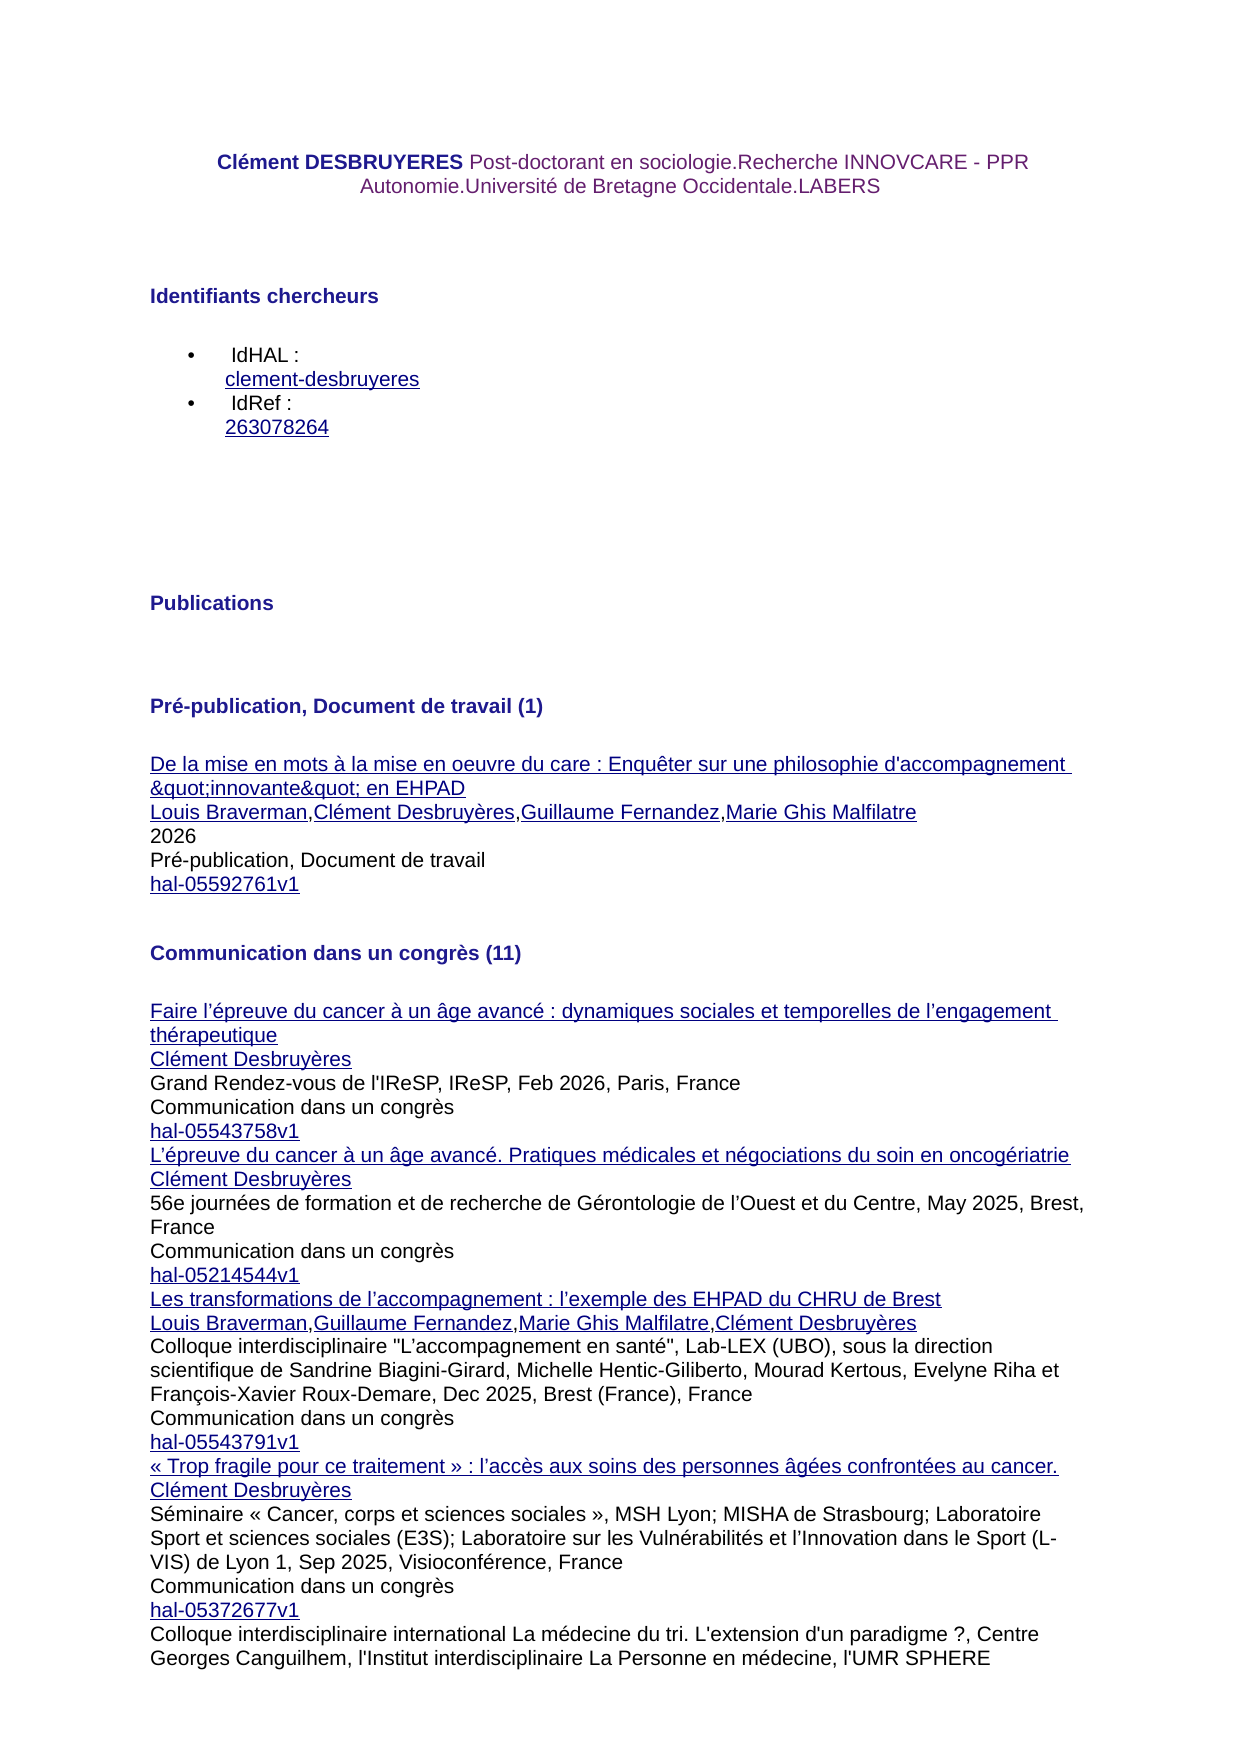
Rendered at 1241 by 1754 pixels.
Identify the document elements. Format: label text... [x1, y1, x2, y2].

subtitle Identifiants chercheurs [150, 284, 1090, 308]
list 263078264 [187, 414, 1090, 438]
table_cell « Trop fragile pour ce traitement » : l’accès aux soins des personnes âgées confrontées au cancer. Clément Desbruyères Séminaire « Cancer, corps et sciences sociales », MSH Lyon; MISHA de Strasbourg; Laboratoire Sport et sciences sociales (E3S); Laboratoire sur les Vulnérabilités et l’Innovation dans le Sport (L-VIS) de Lyon 1, Sep 2025, Visioconférence, France Communication dans un congrès hal-05372677v1 [150, 1454, 1090, 1622]
table_header De la mise en mots à la mise en oeuvre du care : Enquêter sur une philosophie d'accompagnement &quot;innovante&quot; en EHPAD Louis Braverman,Clément Desbruyères,Guillaume Fernandez,Marie Ghis Malfilatre 2026 Pré-publication, Document de travail hal-05592761v1 [150, 752, 1090, 896]
table_header Faire l’épreuve du cancer à un âge avancé : dynamiques sociales et temporelles de l’engagement thérapeutique Clément Desbruyères Grand Rendez-vous de l'IReSP, IReSP, Feb 2026, Paris, France Communication dans un congrès hal-05543758v1 [150, 999, 1090, 1143]
table_cell L’âge et la fragilité dans l’accès aux traitements contre le cancer : l’exemple de l’oncogériatrie Clément Desbruyères Colloque interdisciplinaire international La médecine du tri. L'extension d'un paradigme ?, Centre Georges Canguilhem, l'Institut interdisciplinaire La Personne en médecine, l'UMR SPHERE (Université Paris Cité), l'UMR Iris (CNRS, Inserm, EHESS, Université Sorbonne Paris Nord)., Dec 2024, Paris ( France), France Communication dans un congrès hal-04867483v1 [150, 1622, 1090, 1670]
list IdHAL : [187, 343, 1090, 367]
table_cell Les transformations de l’accompagnement : l’exemple des EHPAD du CHRU de Brest Louis Braverman,Guillaume Fernandez,Marie Ghis Malfilatre,Clément Desbruyères Colloque interdisciplinaire "L’accompagnement en santé", Lab-LEX (UBO), sous la direction scientifique de Sandrine Biagini-Girard, Michelle Hentic-Giliberto, Mourad Kertous, Evelyne Riha et François-Xavier Roux-Demare, Dec 2025, Brest (France), France Communication dans un congrès hal-05543791v1 [150, 1286, 1090, 1454]
subtitle Communication dans un congrès (11) [150, 941, 1090, 964]
subtitle Pré-publication, Document de travail (1) [150, 694, 1090, 718]
subtitle Publications [150, 591, 1090, 614]
table_cell L’épreuve du cancer à un âge avancé. Pratiques médicales et négociations du soin en oncogériatrie Clément Desbruyères 56e journées de formation et de recherche de Gérontologie de l’Ouest et du Centre, May 2025, Brest, France Communication dans un congrès hal-05214544v1 [150, 1143, 1090, 1286]
list clement-desbruyeres [187, 367, 1090, 391]
list IdRef : [187, 391, 1090, 414]
subtitle Clément DESBRUYERES Post-doctorant en sociologie.Recherche INNOVCARE - PPR Autonomie.Université de Bretagne Occidentale.LABERS [150, 150, 1090, 198]
